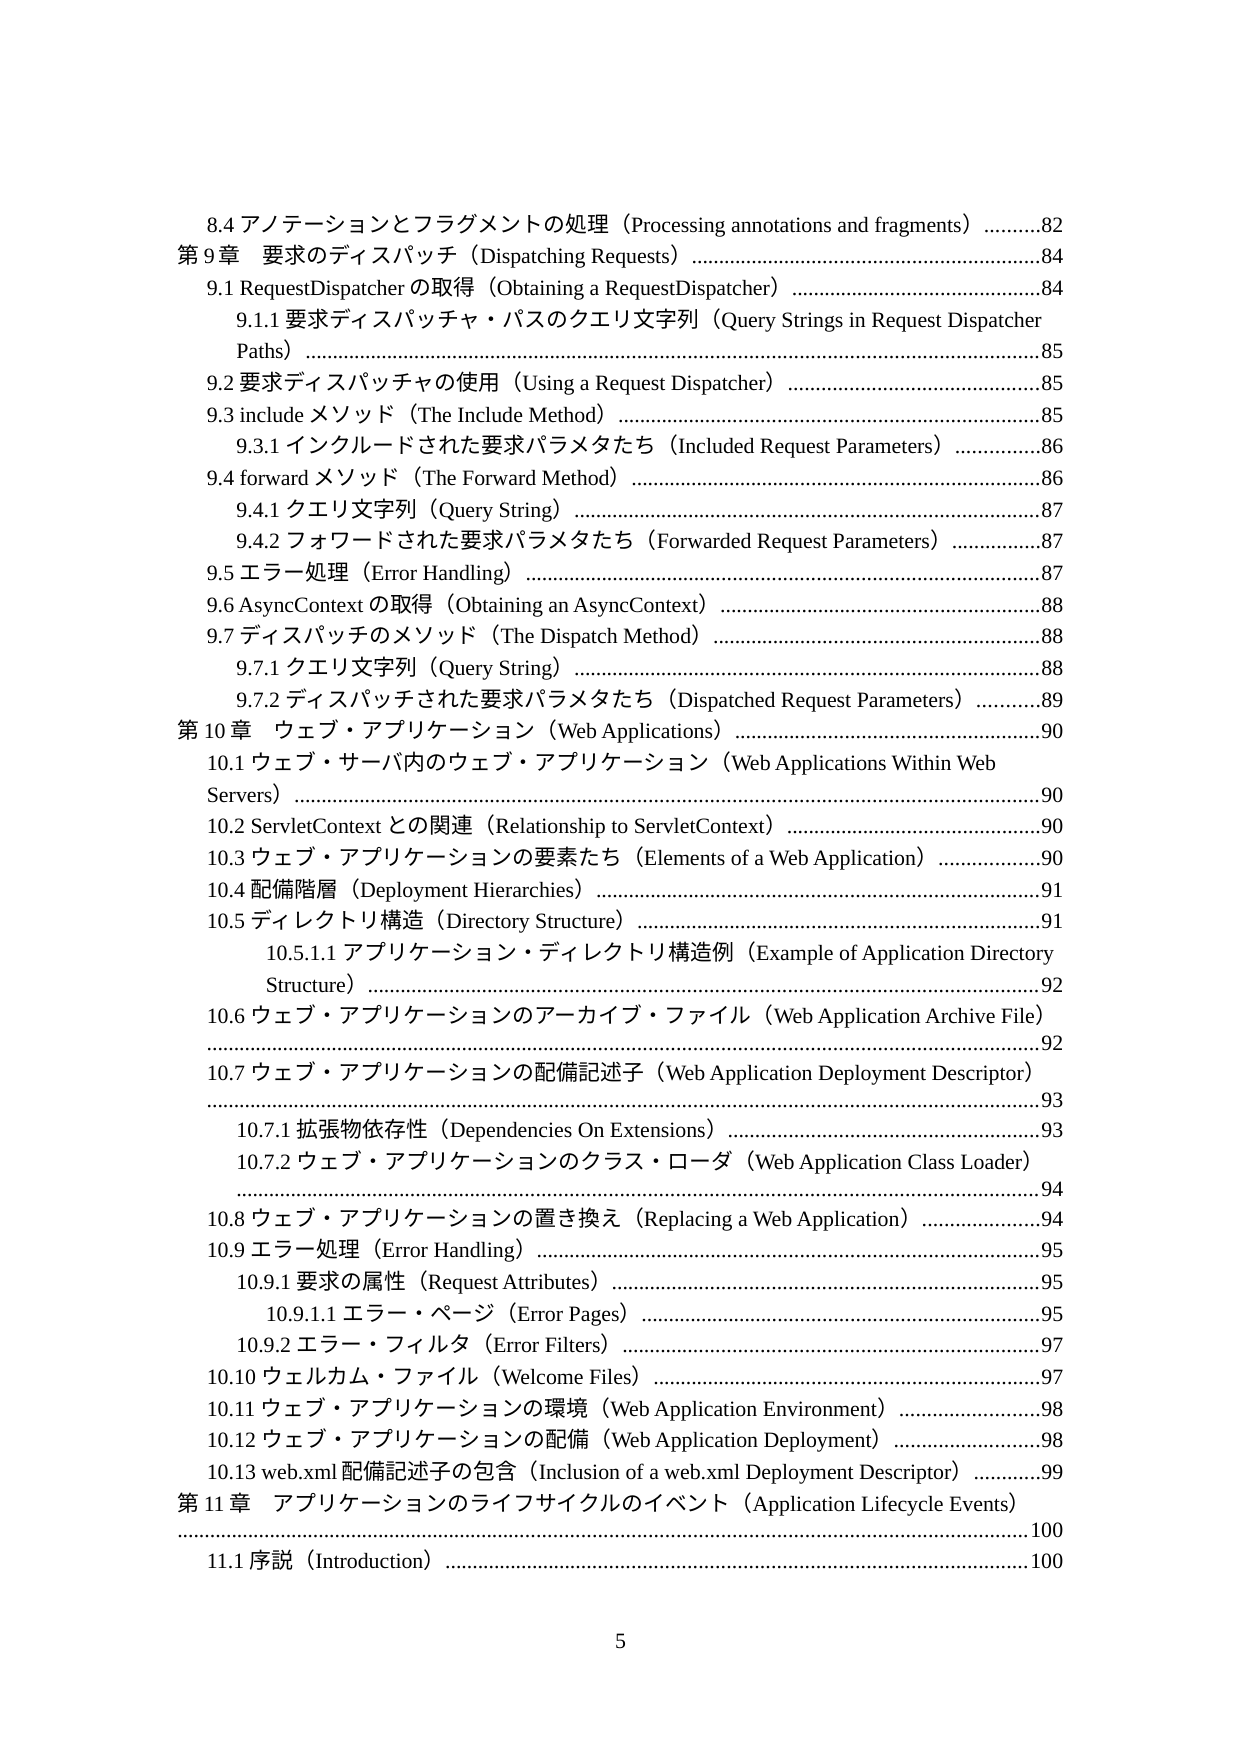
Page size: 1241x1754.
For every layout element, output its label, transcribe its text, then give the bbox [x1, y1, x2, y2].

text 10.7.1 拡張物依存性（Dependencies On Extensions） 93 [236, 1112, 1063, 1144]
text 10.1 ウェブ・サーバ内のウェブ・アプリケーション（Web Applications Within Web Servers） 90 [207, 745, 1063, 808]
text 9.4.1 クエリ文字列（Query String） 87 [236, 492, 1063, 523]
text 10.6 ウェブ・アプリケーションのアーカイブ・ファイル（Web Application Archive File） 92 [207, 998, 1063, 1055]
text 10.13 web.xml配備記述子の包含（Inclusion of a web.xml Deployment Descriptor） 99 [207, 1454, 1063, 1486]
text 9.7.1 クエリ文字列（Query String） 88 [236, 650, 1063, 682]
text 10.5.1.1 アプリケーション・ディレクトリ構造例（Example of Application Directory Structure） 92 [266, 935, 1063, 998]
text 10.7.2 ウェブ・アプリケーションのクラス・ローダ（Web Application Class Loader） 94 [236, 1144, 1063, 1201]
text 第10章 ウェブ・アプリケーション（Web Applications） 90 [177, 713, 1063, 745]
text 10.9.1 要求の属性（Request Attributes） 95 [236, 1264, 1063, 1296]
text 9.6 AsyncContextの取得（Obtaining an AsyncContext） 88 [207, 587, 1063, 618]
text 9.2 要求ディスパッチャの使用（Using a Request Dispatcher） 85 [207, 365, 1063, 397]
text 第9章 要求のディスパッチ（Dispatching Requests） 84 [177, 238, 1063, 270]
text 9.3 includeメソッド（The Include Method） 85 [207, 397, 1063, 428]
text 9.5 エラー処理（Error Handling） 87 [207, 555, 1063, 587]
text 10.3 ウェブ・アプリケーションの要素たち（Elements of a Web Application） 90 [207, 840, 1063, 872]
text 8.4 アノテーションとフラグメントの処理（Processing annotations and fragments） 82 [207, 207, 1063, 238]
text 10.8 ウェブ・アプリケーションの置き換え（Replacing a Web Application） 94 [207, 1201, 1063, 1232]
text 10.9.1.1 エラー・ページ（Error Pages） 95 [266, 1296, 1063, 1327]
text 第11章 アプリケーションのライフサイクルのイベント（Application Lifecycle Events） 100 [177, 1486, 1063, 1543]
text 9.1 RequestDispatcherの取得（Obtaining a RequestDispatcher） 84 [207, 270, 1063, 302]
text 9.7 ディスパッチのメソッド（The Dispatch Method） 88 [207, 618, 1063, 650]
text 10.11 ウェブ・アプリケーションの環境（Web Application Environment） 98 [207, 1391, 1063, 1422]
text 9.1.1 要求ディスパッチャ・パスのクエリ文字列（Query Strings in Request Dispatcher Paths） 85 [236, 302, 1063, 365]
text 9.7.2 ディスパッチされた要求パラメタたち（Dispatched Request Parameters） 89 [236, 682, 1063, 713]
text 10.10 ウェルカム・ファイル（Welcome Files） 97 [207, 1359, 1063, 1391]
text 9.4.2 フォワードされた要求パラメタたち（Forwarded Request Parameters） 87 [236, 523, 1063, 555]
text 10.7 ウェブ・アプリケーションの配備記述子（Web Application Deployment Descriptor） 93 [207, 1055, 1063, 1112]
text 11.1 序説（Introduction） 100 [207, 1543, 1063, 1574]
text 10.9 エラー処理（Error Handling） 95 [207, 1232, 1063, 1264]
text 10.5 ディレクトリ構造（Directory Structure） 91 [207, 903, 1063, 935]
text 10.12 ウェブ・アプリケーションの配備（Web Application Deployment） 98 [207, 1422, 1063, 1454]
text 9.3.1 インクルードされた要求パラメタたち（Included Request Parameters） 86 [236, 428, 1063, 460]
text 10.9.2 エラー・フィルタ（Error Filters） 97 [236, 1327, 1063, 1359]
text 9.4 forwardメソッド（The Forward Method） 86 [207, 460, 1063, 492]
text 10.2 ServletContextとの関連（Relationship to ServletContext） 90 [207, 808, 1063, 840]
text 10.4 配備階層（Deployment Hierarchies） 91 [207, 872, 1063, 903]
